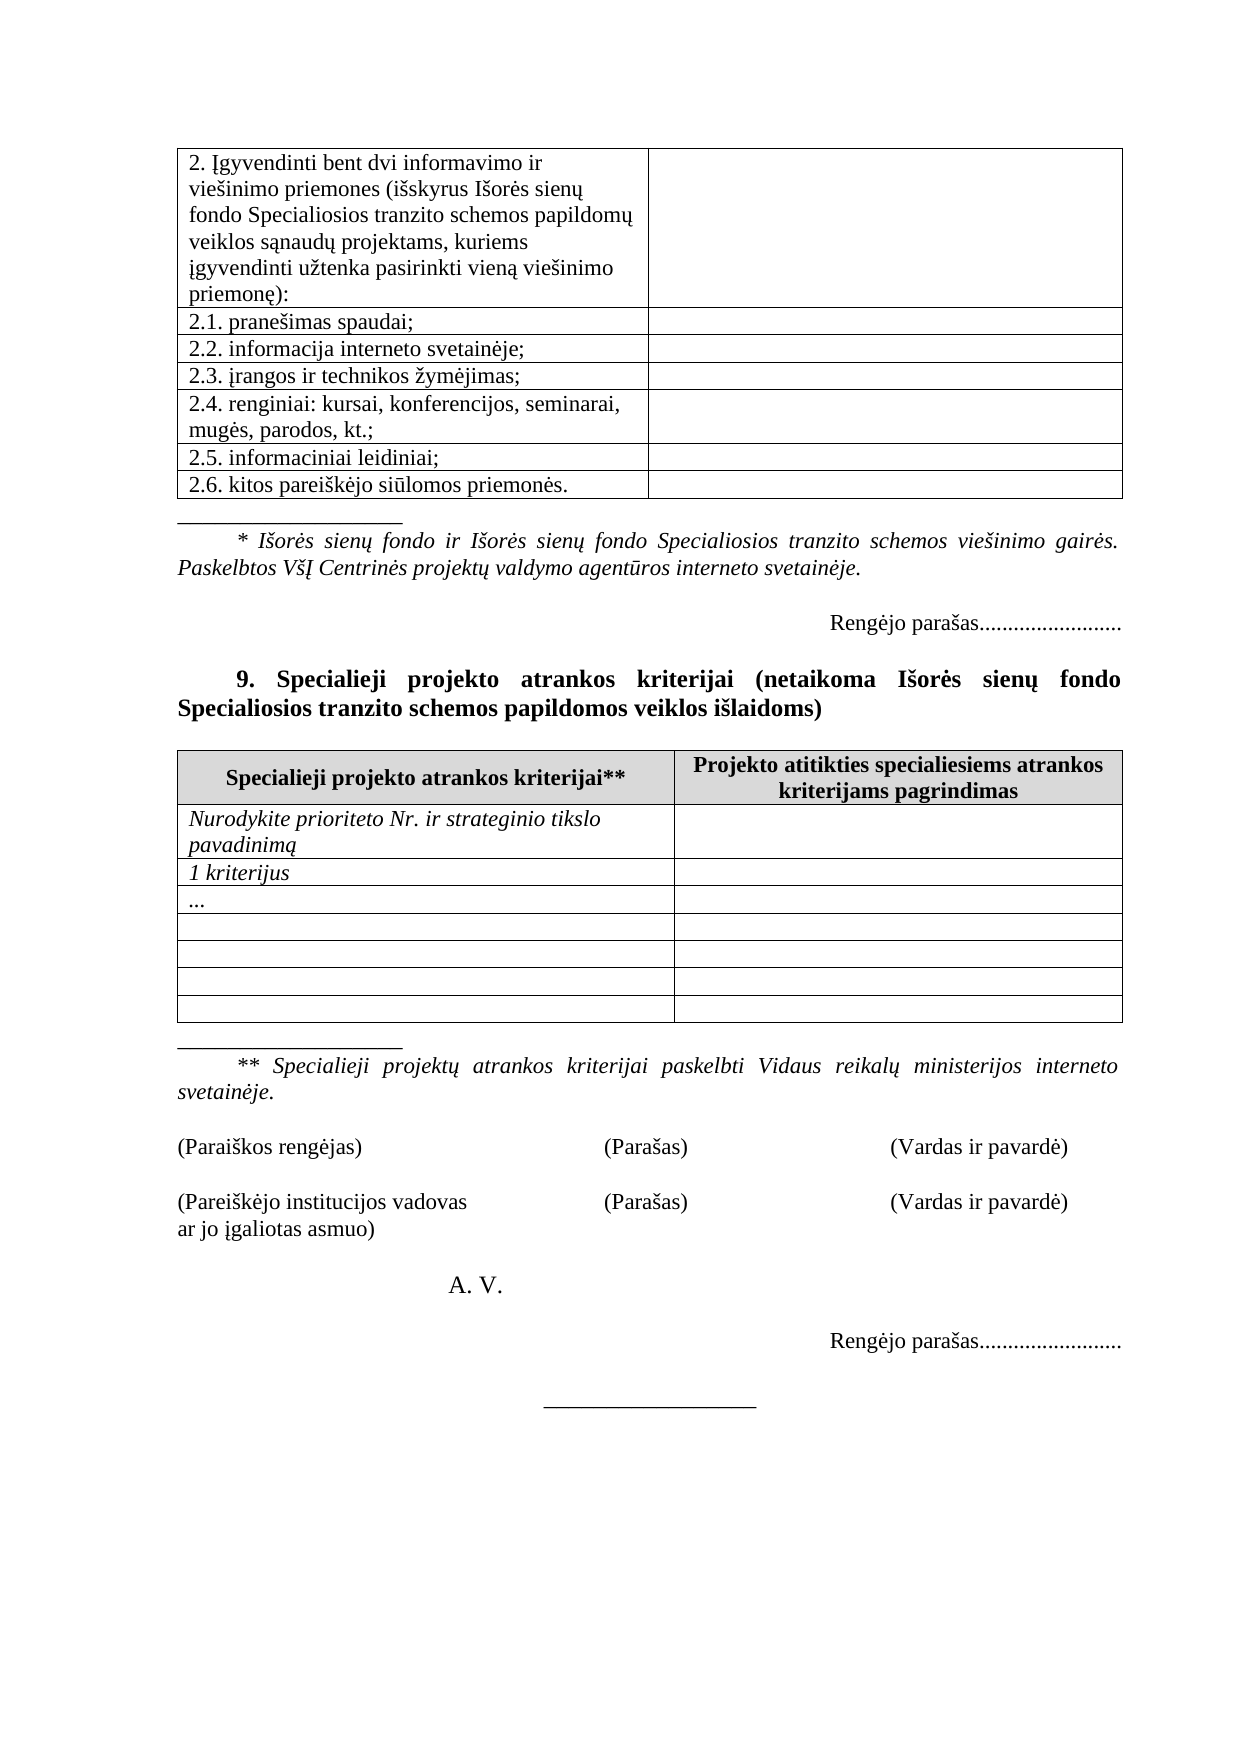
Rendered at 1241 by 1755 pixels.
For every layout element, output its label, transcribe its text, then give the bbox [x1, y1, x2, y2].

table_cell 1 kriterijus [178, 859, 674, 885]
table_cell [649, 471, 1122, 497]
table_cell 2.3. įrangos ir technikos žymėjimas; [178, 363, 648, 389]
text * Išorės sienų fondo ir Išorės sienų fondo Specialiosios tranzito schemos viešinimo gairės. Paskelbtos VšĮ Centrinės projektų valdymo agentūros interneto svetainėje. [177, 527, 1122, 580]
table_cell [178, 941, 674, 967]
table_cell 2.6. kitos pareiškėjo siūlomos priemonės. [178, 471, 648, 497]
table_cell [178, 914, 674, 940]
text ar jo įgaliotas asmuo) [177, 1215, 1122, 1241]
text (Pareiškėjo institucijos vadovas (Parašas) (Vardas ir pavardė) [177, 1188, 1122, 1215]
table_cell [178, 996, 674, 1022]
table_cell [675, 805, 1122, 858]
table_cell [649, 363, 1122, 389]
table_cell [675, 996, 1122, 1022]
table_cell 2.2. informacija interneto svetainėje; [178, 335, 648, 362]
table_cell [649, 390, 1122, 443]
table_cell [649, 149, 1122, 307]
table_cell 2.1. pranešimas spaudai; [178, 308, 648, 334]
table_cell [675, 941, 1122, 967]
text ** Specialieji projektų atrankos kriterijai paskelbti Vidaus reikalų ministerijos interneto svetainėje. [177, 1052, 1122, 1104]
table_header Projekto atitikties specialiesiems atrankos kriterijams pagrindimas [675, 751, 1122, 804]
table_cell [649, 444, 1122, 470]
table_cell ... [178, 886, 674, 912]
table_cell [675, 886, 1122, 912]
text _________________ [177, 1382, 1122, 1411]
text Rengėjo parašas......................... [177, 609, 1122, 635]
table_cell [649, 308, 1122, 334]
text A. V. [448, 1270, 1122, 1298]
table_cell 2.4. renginiai: kursai, konferencijos, seminarai, mugės, parodos, kt.; [178, 390, 648, 443]
table_header Specialieji projekto atrankos kriterijai** [178, 751, 674, 804]
table_cell [675, 914, 1122, 940]
table_cell 2. Įgyvendinti bent dvi informavimo ir viešinimo priemones (išskyrus Išorės sienų fondo Specialiosios tranzito schemos papildomų veiklos sąnaudų projektams, kuriems įgyvendinti užtenka pasirinkti vieną viešinimo priemonę): [178, 149, 648, 307]
text __________________ [177, 499, 1122, 527]
table_cell [649, 335, 1122, 362]
table_cell [675, 859, 1122, 885]
table_cell Nurodykite prioriteto Nr. ir strateginio tikslo pavadinimą [178, 805, 674, 858]
text __________________ [177, 1023, 1122, 1052]
text Rengėjo parašas......................... [177, 1327, 1122, 1354]
table_cell 2.5. informaciniai leidiniai; [178, 444, 648, 470]
text (Paraiškos rengėjas) (Parašas) (Vardas ir pavardė) [177, 1133, 1122, 1159]
text 9. Specialieji projekto atrankos kriterijai (netaikoma Išorės sienų fondo Specialiosios tranzito schemos papildomos veiklos išlaidoms) [177, 664, 1122, 721]
table_cell [675, 968, 1122, 994]
table_cell [178, 968, 674, 994]
